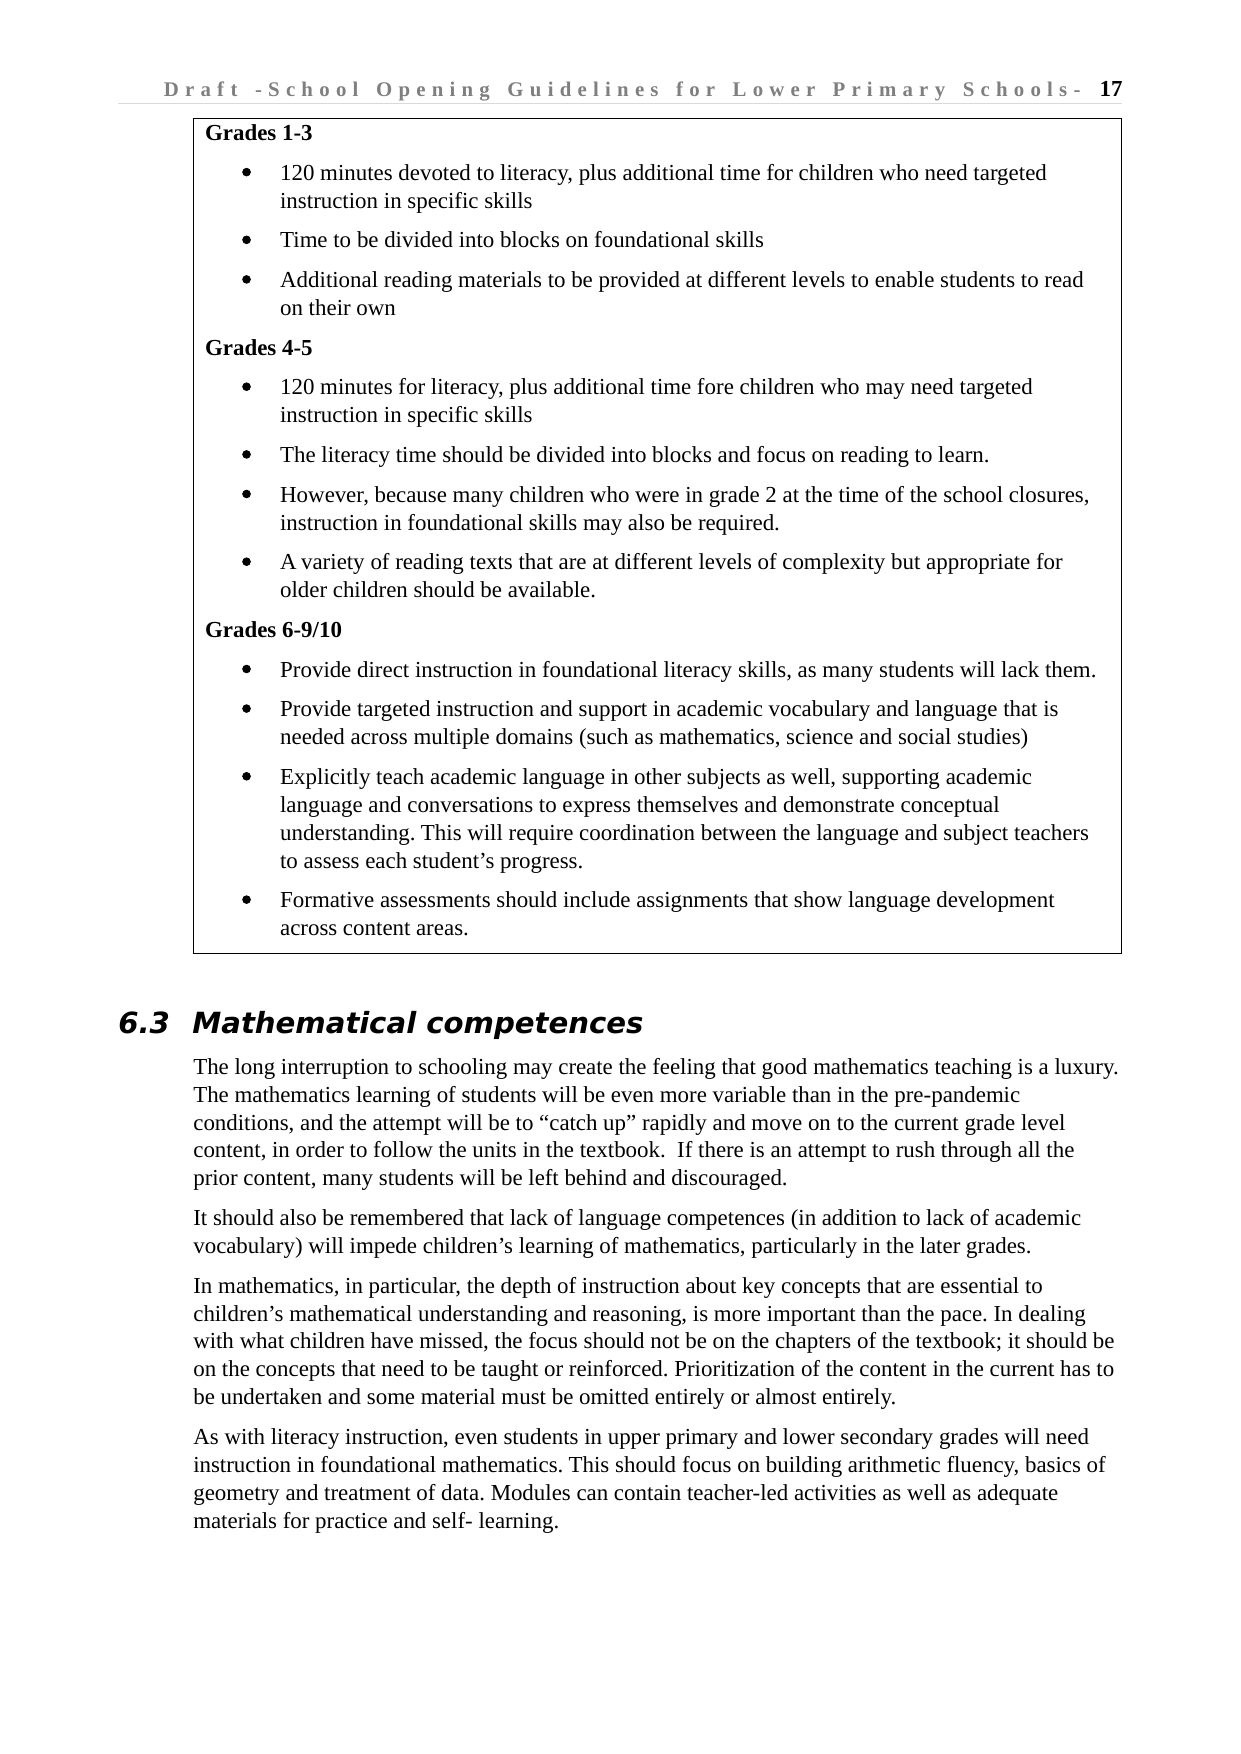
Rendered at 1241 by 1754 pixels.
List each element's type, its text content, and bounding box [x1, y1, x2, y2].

text In mathematics, in particular, the depth of instruction about key concepts that are essential to children’s mathematical understanding and reasoning, is more important than the pace. In dealing with what children have missed, the focus should not be on the chapters of the textbook; it should be on the concepts that need to be taught or reinforced. Prioritization of the content in the current has to be undertaken and some material must be omitted entirely or almost entirely. [193, 1272, 1122, 1410]
subtitle Mathematical competences [118, 1006, 1122, 1040]
text The long interruption to schooling may create the feeling that good mathematics teaching is a luxury. The mathematics learning of students will be even more variable than in the pre-pandemic conditions, and the attempt will be to “catch up” rapidly and move on to the current grade level content, in order to follow the units in the textbook. If there is an attempt to rush through all the prior content, many students will be left behind and discouraged. [193, 1053, 1122, 1191]
table_cell For all grades, designate specific, extended time for literacy instruction over the school day. Uninterrupted time for making progress in reading is especially important as students return to structured learning. What happens during literacy instruction is of importance. Teachers and schools should be provided with more detailed guidance on how the time should be used during this block. Writing should be embedded within literacy instruction Encourage children to share their own experiences during COVID and write and peer review their writing. This will also support their socio-emotional development Grades 1-3 120 minutes devoted to literacy, plus additional time for children who need targeted instruction in specific skills Time to be divided into blocks on foundational skills Additional reading materials to be provided at different levels to enable students to read on their own Grades 4-5 120 minutes for literacy, plus additional time fore children who may need targeted instruction in specific skills The literacy time should be divided into blocks and focus on reading to learn. However, because many children who were in grade 2 at the time of the school closures, instruction in foundational skills may also be required. A variety of reading texts that are at different levels of complexity but appropriate for older children should be available. Grades 6-9/10 Provide direct instruction in foundational literacy skills, as many students will lack them. Provide targeted instruction and support in academic vocabulary and language that is needed across multiple domains (such as mathematics, science and social studies) Explicitly teach academic language in other subjects as well, supporting academic language and conversations to express themselves and demonstrate conceptual understanding. This will require coordination between the language and subject teachers to assess each student’s progress. Formative assessments should include assignments that show language development across content areas. [194, 119, 1121, 952]
text As with literacy instruction, even students in upper primary and lower secondary grades will need instruction in foundational mathematics. This should focus on building arithmetic fluency, basics of geometry and treatment of data. Modules can contain teacher-led activities as well as adequate materials for practice and self- learning. [193, 1423, 1122, 1533]
text It should also be remembered that lack of language competences (in addition to lack of academic vocabulary) will impede children’s learning of mathematics, particularly in the later grades. [193, 1204, 1122, 1258]
